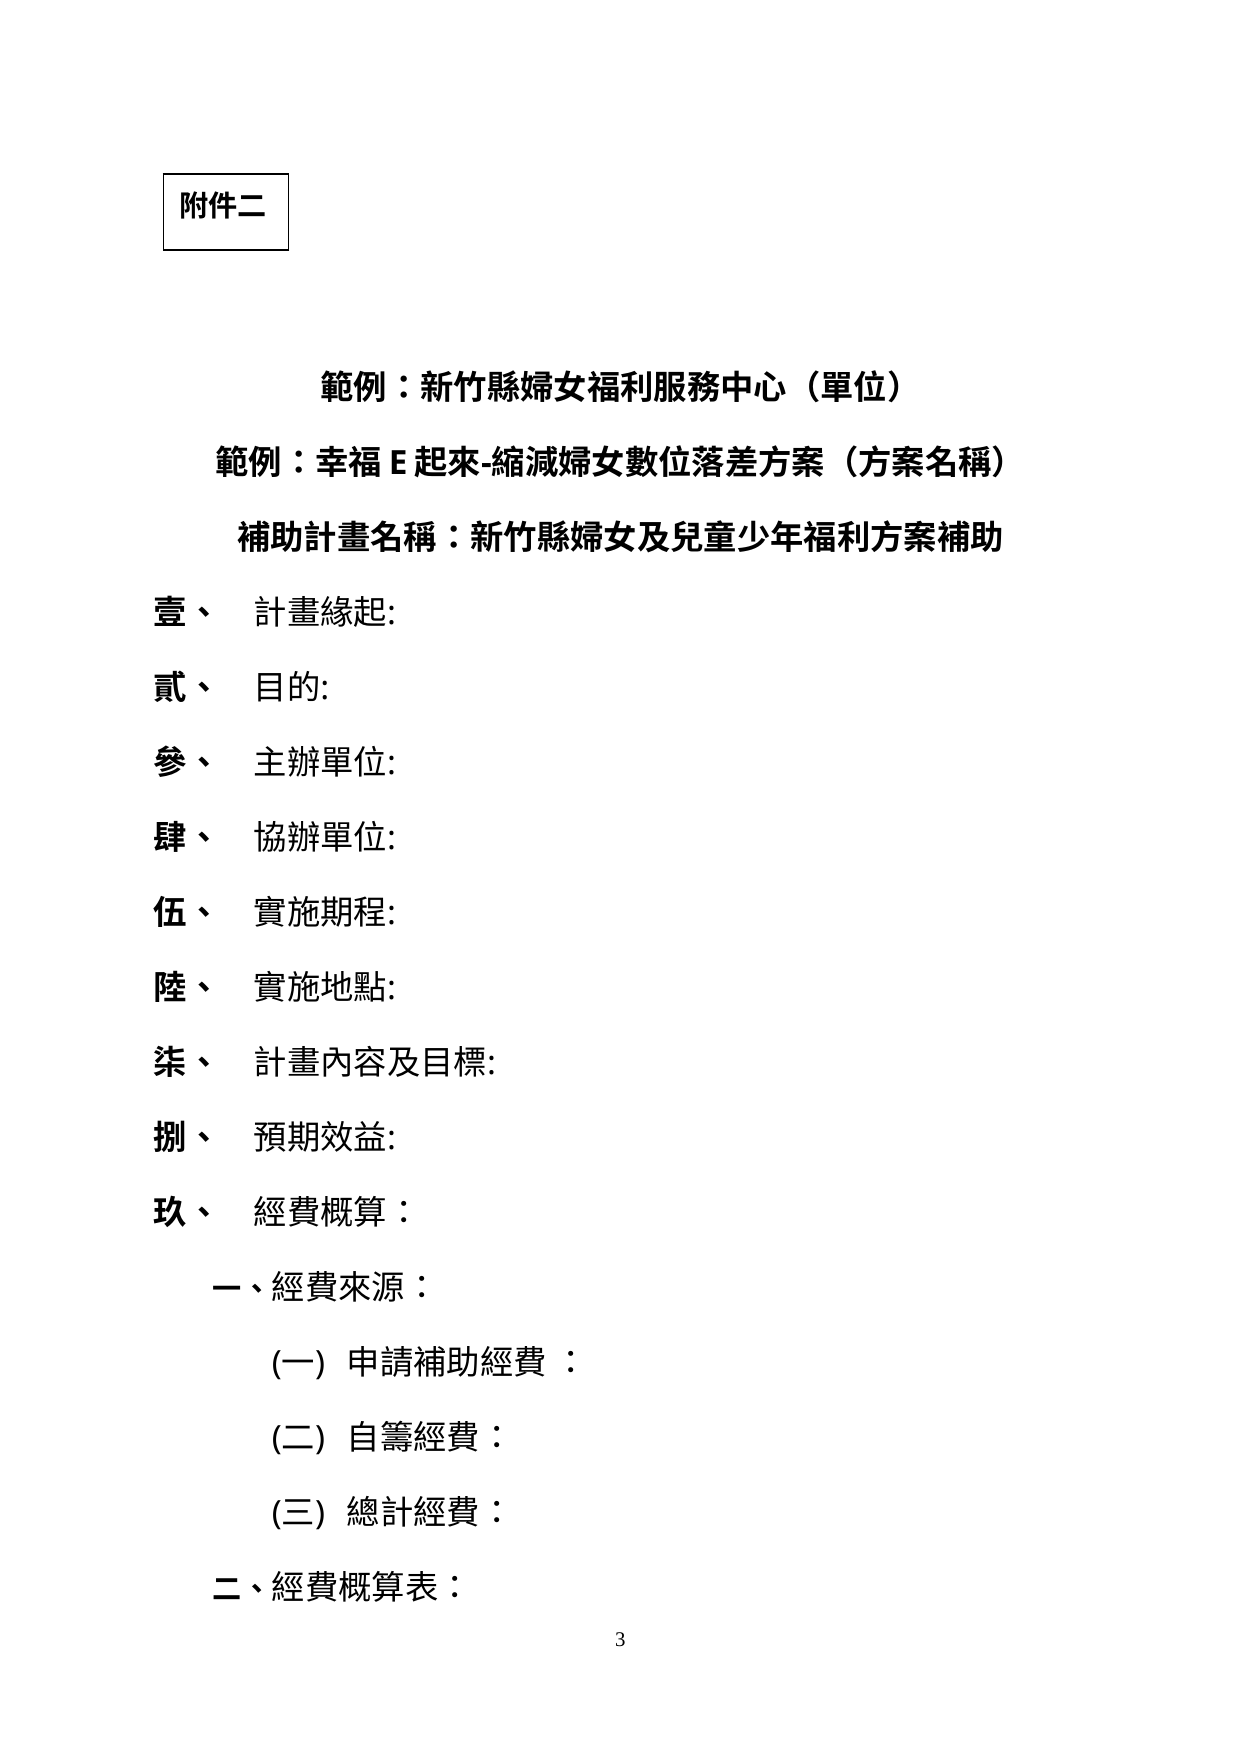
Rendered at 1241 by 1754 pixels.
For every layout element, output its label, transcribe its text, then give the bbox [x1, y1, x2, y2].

list 申請補助經費 ： [272, 1323, 1087, 1398]
list 經費概算： [153, 1173, 1087, 1248]
text 附件二 [179, 182, 273, 224]
text 範例：幸福E起來-縮減婦女數位落差方案（方案名稱） [153, 423, 1087, 498]
list 經費來源： [213, 1248, 1087, 1323]
list 實施期程: [153, 873, 1087, 948]
text 補助計畫名稱：新竹縣婦女及兒童少年福利方案補助 [153, 498, 1087, 573]
list 計畫緣起: [153, 573, 1087, 648]
list 自籌經費： [272, 1398, 1087, 1473]
list 協辦單位: [153, 798, 1087, 873]
list 計畫內容及目標: [153, 1023, 1087, 1098]
list 實施地點: [153, 948, 1087, 1023]
list 經費概算表： [213, 1548, 1087, 1623]
list 總計經費： [272, 1473, 1087, 1548]
list 主辦單位: [153, 723, 1087, 798]
list 預期效益: [153, 1098, 1087, 1173]
text 範例：新竹縣婦女福利服務中心（單位） [153, 348, 1087, 423]
list 目的: [153, 648, 1087, 723]
